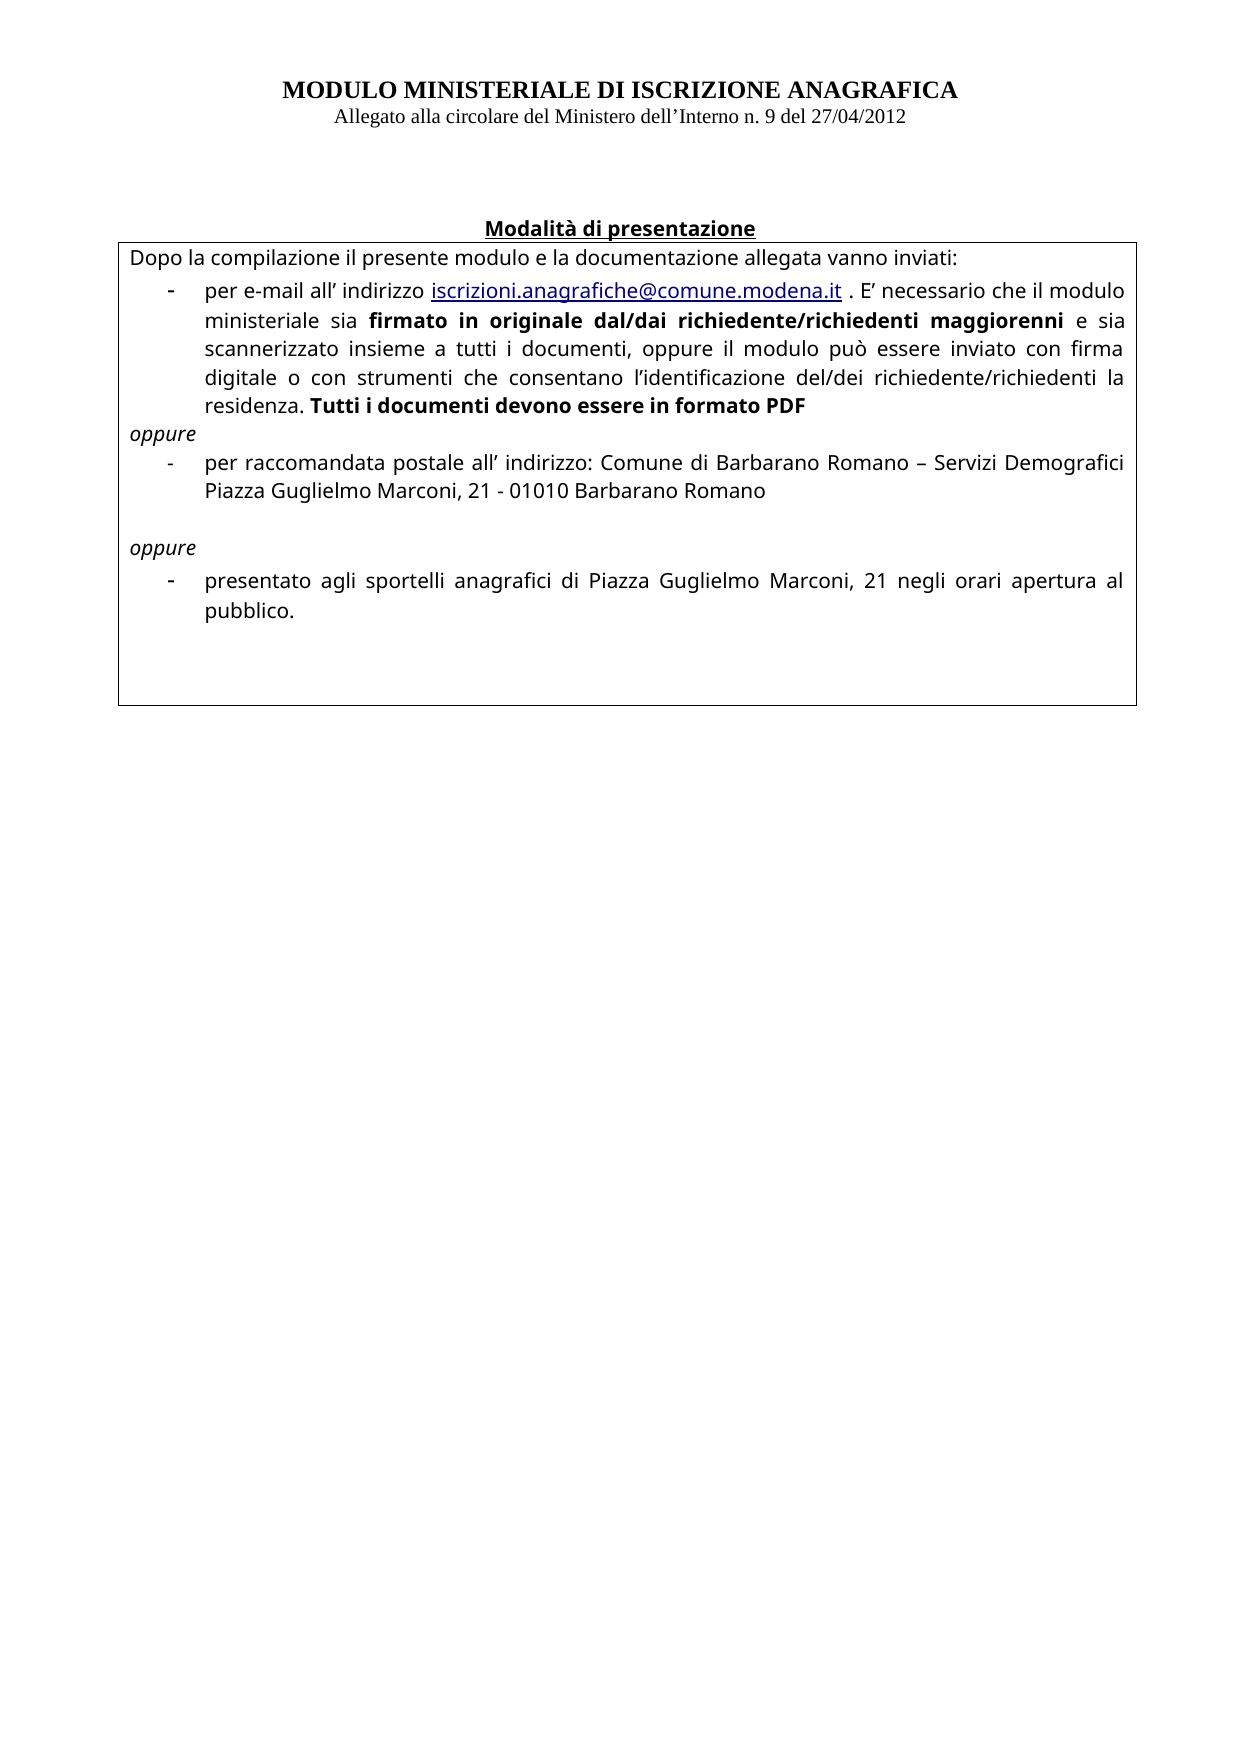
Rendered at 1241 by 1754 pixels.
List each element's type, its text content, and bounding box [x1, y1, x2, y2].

text Modalità di presentazione [118, 214, 1122, 242]
table_header Dopo la compilazione il presente modulo e la documentazione allegata vanno inviati: per e-mail all’ indirizzo iscrizioni.anagrafiche@comune.modena.it . E’ necessario che il modulo ministeriale sia firmato in originale dal/dai richiedente/richiedenti maggiorenni e sia scannerizzato insieme a tutti i documenti, oppure il modulo può essere inviato con firma digitale o con strumenti che consentano l’identificazione del/dei richiedente/richiedenti la residenza. Tutti i documenti devono essere in formato PDF oppure per raccomandata postale all’ indirizzo: Comune di Barbarano Romano – Servizi Demografici Piazza Guglielmo Marconi, 21 - 01010 Barbarano Romano oppure presentato agli sportelli anagrafici di Piazza Guglielmo Marconi, 21 negli orari apertura al pubblico. [119, 243, 1136, 705]
